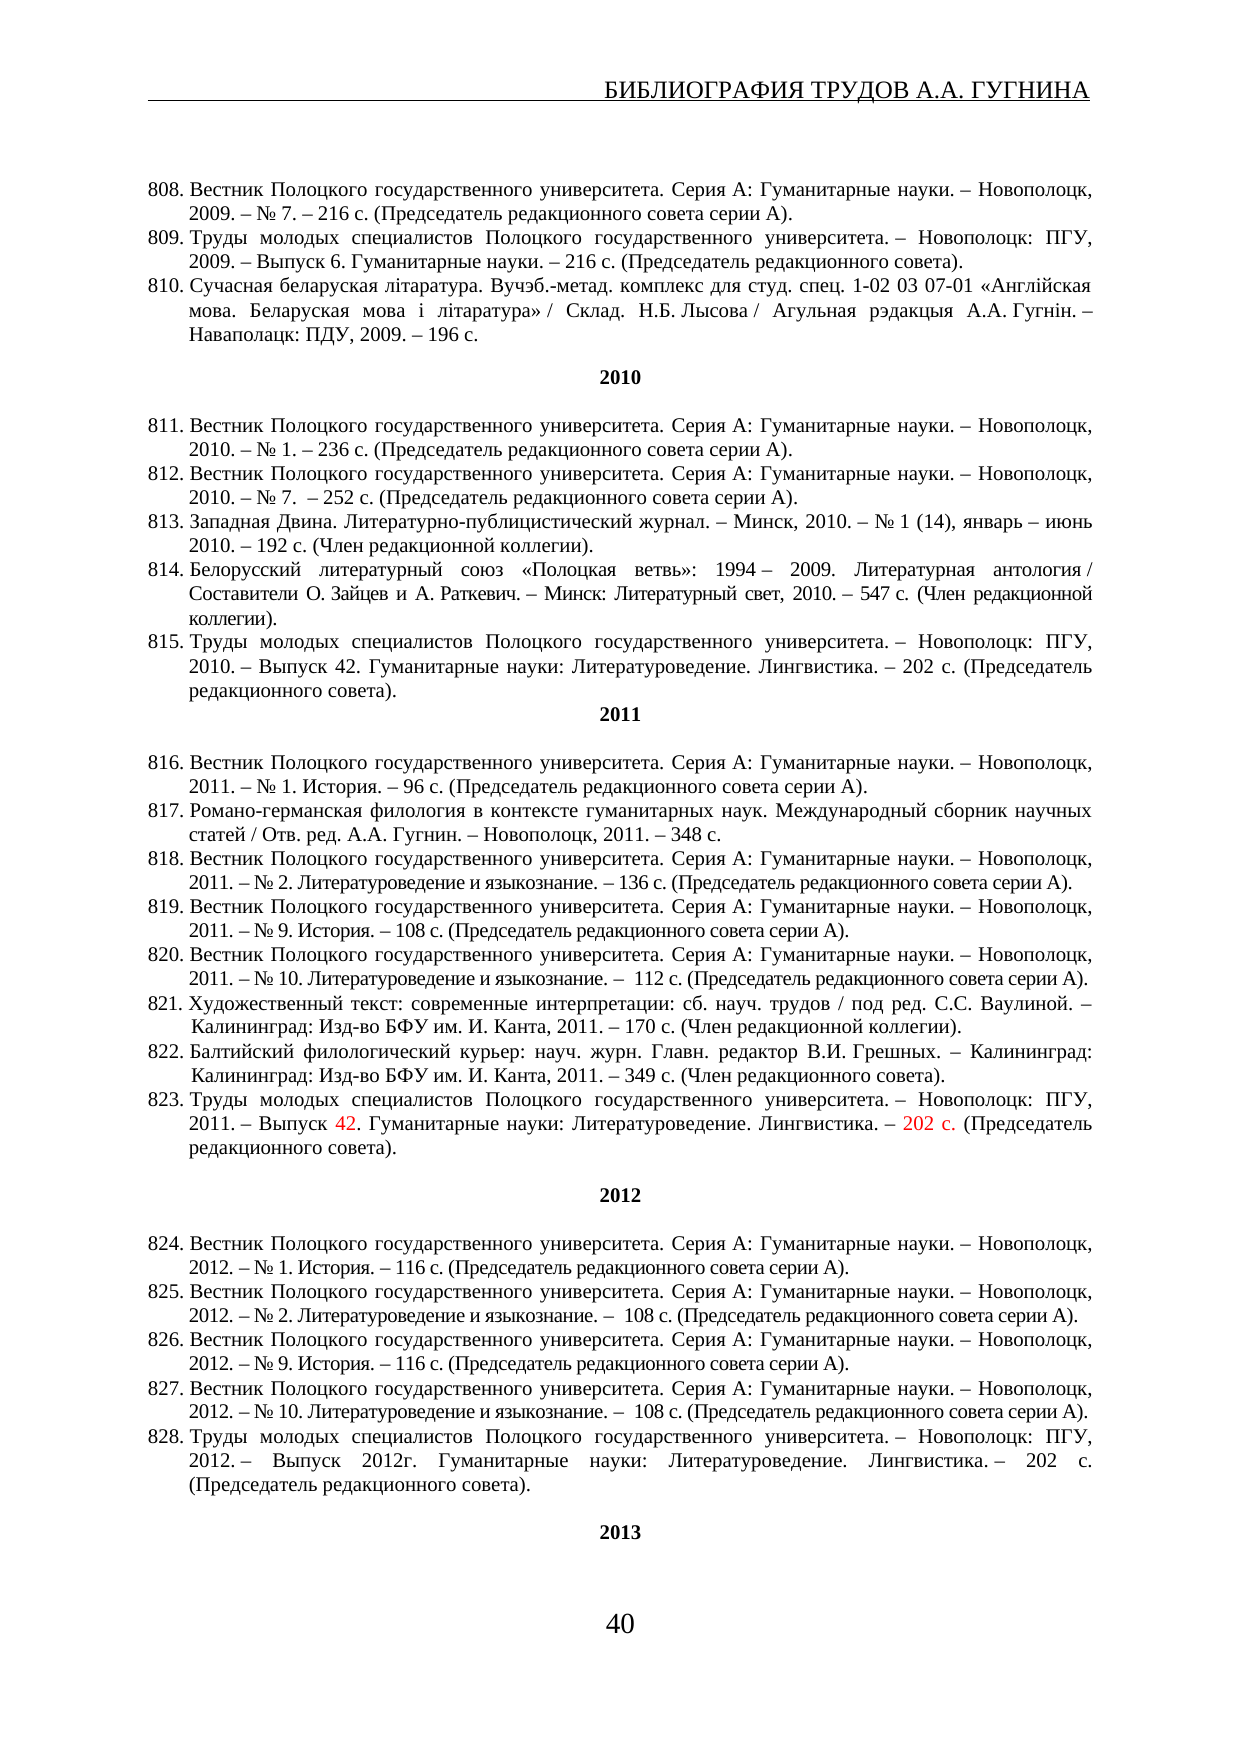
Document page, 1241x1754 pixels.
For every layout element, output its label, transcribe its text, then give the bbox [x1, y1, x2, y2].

text 814. Белорусский литературный союз «Полоцкая ветвь»: 1994 – 2009. Литературная антология / Составители О. Зайцев и А. Раткевич. – Минск: Литературный свет, 2010. – 547 с. (Член редакционной коллегии). [148, 557, 1092, 629]
text 2010 [148, 365, 1092, 389]
text 816. Вестник Полоцкого государственного университета. Серия А: Гуманитарные науки. – Новополоцк, 2011. – № 1. История. – 96 с. (Председатель редакционного совета серии А). [148, 750, 1092, 798]
text 2012 [148, 1183, 1092, 1207]
text 817. Романо-германская филология в контексте гуманитарных наук. Международный сборник научных статей / Отв. ред. А.А. Гугнин. – Новополоцк, 2011. – 348 с. [148, 798, 1092, 846]
text 2013 [148, 1520, 1092, 1544]
text 815. Труды молодых специалистов Полоцкого государственного университета. – Новополоцк: ПГУ, 2010. – Выпуск 42. Гуманитарные науки: Литературоведение. Лингвистика. – 202 с. (Председатель редакционного совета). [148, 629, 1092, 702]
text 824. Вестник Полоцкого государственного университета. Серия А: Гуманитарные науки. – Новополоцк, 2012. – № 1. История. – 116 с. (Председатель редакционного совета серии А). [148, 1231, 1092, 1279]
text 818. Вестник Полоцкого государственного университета. Серия А: Гуманитарные науки. – Новополоцк, 2011. – № 2. Литературоведение и языкознание. – 136 с. (Председатель редакционного совета серии А). [148, 846, 1092, 894]
text 825. Вестник Полоцкого государственного университета. Серия А: Гуманитарные науки. – Новополоцк, 2012. – № 2. Литературоведение и языкознание. – 108 с. (Председатель редакционного совета серии А). [148, 1279, 1092, 1327]
text 811. Вестник Полоцкого государственного университета. Серия А: Гуманитарные науки. – Новополоцк, 2010. – № 1. – 236 с. (Председатель редакционного совета серии А). [148, 413, 1092, 461]
text 828. Труды молодых специалистов Полоцкого государственного университета. – Новополоцк: ПГУ, 2012. – Выпуск 2012г. Гуманитарные науки: Литературоведение. Лингвистика. – 202 с. (Председатель редакционного совета). [148, 1423, 1092, 1496]
text 810. Сучасная беларуская літаратура. Вучэб.-метад. комплекс для студ. спец. 1-02 03 07-01 «Англійская мова. Беларуская мова і літаратура» / Склад. Н.Б. Лысова / Агульная рэдакцыя А.А. Гугнін. – Наваполацк: ПДУ, 2009. – 196 с. [148, 273, 1092, 346]
text 826. Вестник Полоцкого государственного университета. Серия А: Гуманитарные науки. – Новополоцк, 2012. – № 9. История. – 116 с. (Председатель редакционного совета серии А). [148, 1327, 1092, 1375]
text 812. Вестник Полоцкого государственного университета. Серия А: Гуманитарные науки. – Новополоцк, 2010. – № 7. – 252 с. (Председатель редакционного совета серии А). [148, 461, 1092, 509]
text 823. Труды молодых специалистов Полоцкого государственного университета. – Новополоцк: ПГУ, 2011. – Выпуск 42. Гуманитарные науки: Литературоведение. Лингвистика. – 202 с. (Председатель редакционного совета). [148, 1087, 1092, 1159]
text 821. Художественный текст: современные интерпретации: сб. науч. трудов / под ред. С.С. Ваулиной. – Калининград: Изд-во БФУ им. И. Канта, 2011. – 170 с. (Член редакционной коллегии). [148, 990, 1092, 1038]
text 813. Западная Двина. Литературно-публицистический журнал. – Минск, 2010. – № 1 (14), январь – июнь 2010. – 192 с. (Член редакционной коллегии). [148, 509, 1092, 557]
text 2011 [148, 702, 1092, 726]
text 808. Вестник Полоцкого государственного университета. Серия А: Гуманитарные науки. – Новополоцк, 2009. – № 7. – 216 с. (Председатель редакционного совета серии А). [148, 177, 1092, 225]
text 827. Вестник Полоцкого государственного университета. Серия А: Гуманитарные науки. – Новополоцк, 2012. – № 10. Литературоведение и языкознание. – 108 с. (Председатель редакционного совета серии А). [148, 1375, 1092, 1423]
text 820. Вестник Полоцкого государственного университета. Серия А: Гуманитарные науки. – Новополоцк, 2011. – № 10. Литературоведение и языкознание. – 112 с. (Председатель редакционного совета серии А). [148, 942, 1092, 990]
text 809. Труды молодых специалистов Полоцкого государственного университета. – Новополоцк: ПГУ, 2009. – Выпуск 6. Гуманитарные науки. – 216 с. (Председатель редакционного совета). [148, 225, 1092, 273]
text 819. Вестник Полоцкого государственного университета. Серия А: Гуманитарные науки. – Новополоцк, 2011. – № 9. История. – 108 с. (Председатель редакционного совета серии А). [148, 894, 1092, 942]
text 822. Балтийский филологический курьер: науч. журн. Главн. редактор В.И. Грешных. – Калининград: Калининград: Изд-во БФУ им. И. Канта, 2011. – 349 с. (Член редакционного совета). [148, 1038, 1092, 1087]
